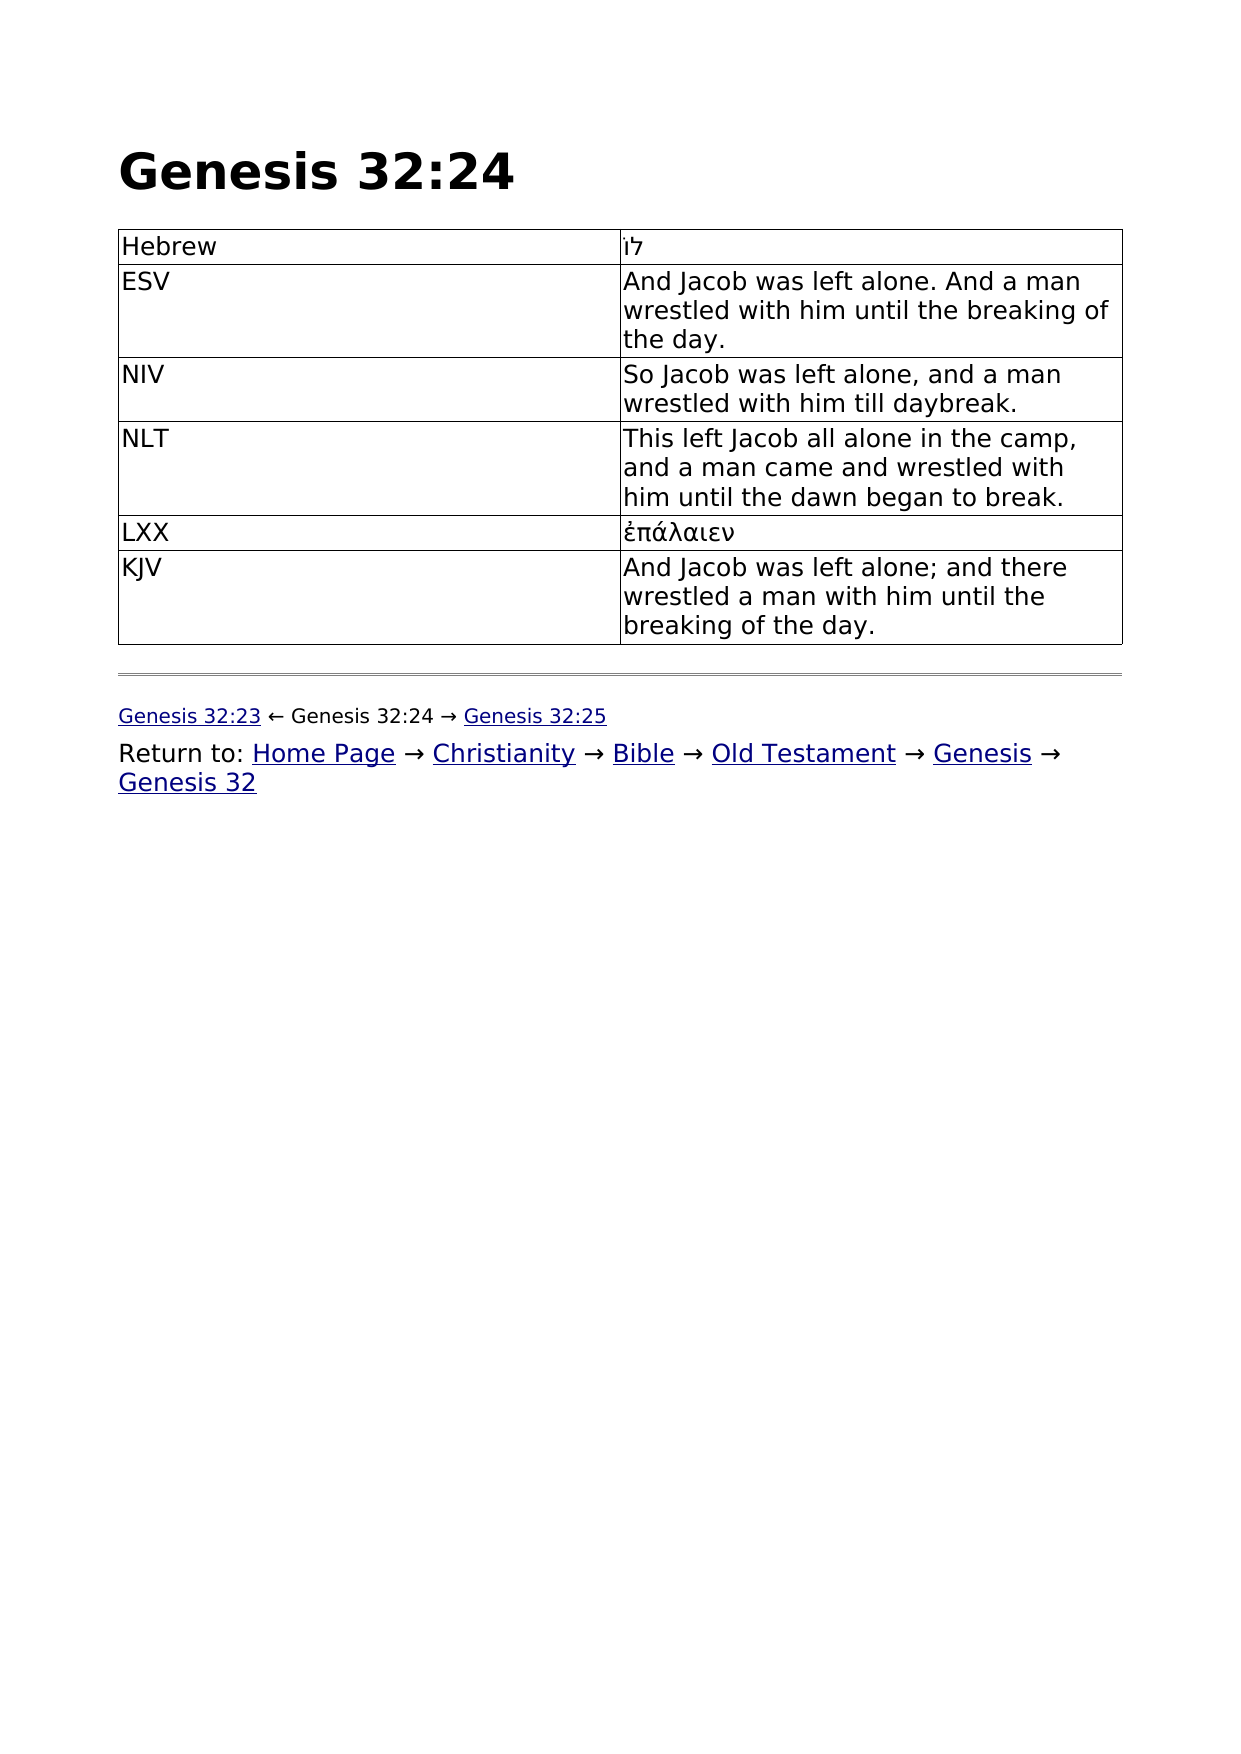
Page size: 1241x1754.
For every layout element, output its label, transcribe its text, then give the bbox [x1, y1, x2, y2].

table_header לוֹ [621, 230, 1122, 264]
table_cell This left Jacob all alone in the camp, and a man came and wrestled with him until the dawn began to break. [621, 422, 1122, 515]
table_cell And Jacob was left alone; and there wrestled a man with him until the breaking of the day. [621, 551, 1122, 643]
table_header Hebrew [119, 230, 620, 264]
table_cell And Jacob was left alone. And a man wrestled with him until the breaking of the day. [621, 265, 1122, 357]
table_cell NLT [119, 422, 620, 515]
table_cell KJV [119, 551, 620, 643]
text Genesis 32:23 ← Genesis 32:24 → Genesis 32:25 [118, 705, 1122, 739]
table_cell NIV [119, 358, 620, 421]
table_cell So Jacob was left alone, and a man wrestled with him till daybreak. [621, 358, 1122, 421]
text Return to: Home Page → Christianity → Bible → Old Testament → Genesis → Genesis 32 [118, 739, 1122, 797]
table_cell ESV [119, 265, 620, 357]
table_cell ἐπάλαιεν [621, 516, 1122, 550]
table_cell LXX [119, 516, 620, 550]
subtitle Genesis 32:24 [118, 143, 1122, 201]
